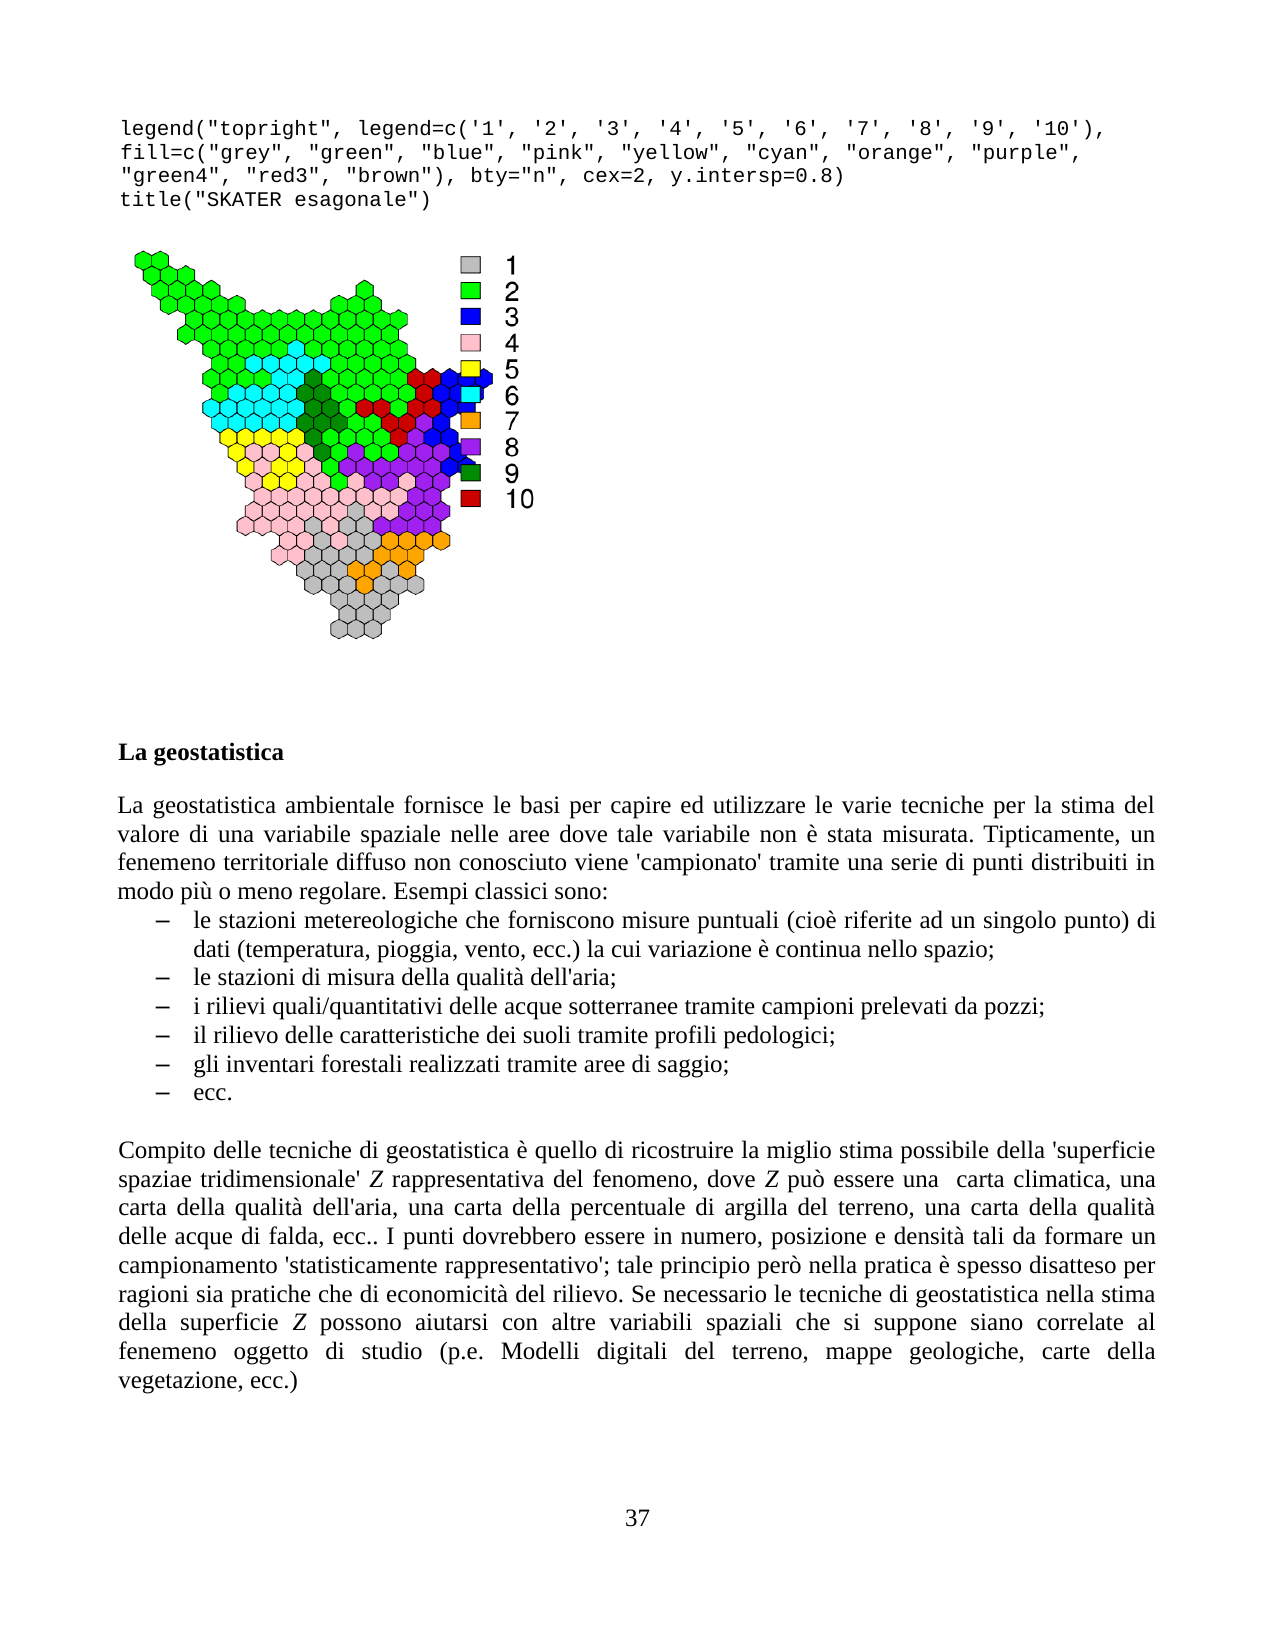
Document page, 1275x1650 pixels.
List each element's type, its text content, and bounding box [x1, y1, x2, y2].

text Compito delle tecniche di geostatistica è quello di ricostruire la miglio stima possibile della 'superficie spaziae tridimensionale' Z rappresentativa del fenomeno, dove Z può essere una carta climatica, una carta della qualità dell'aria, una carta della percentuale di argilla del terreno, una carta della qualità delle acque di falda, ecc.. I punti dovrebbero essere in numero, posizione e densità tali da formare un campionamento 'statisticamente rappresentativo'; tale principio però nella pratica è spesso disatteso per ragioni sia pratiche che di economicità del rilievo. Se necessario le tecniche di geostatistica nella stima della superficie Z possono aiutarsi con altre variabili spaziali che si suppone siano correlate al fenemeno oggetto di studio (p.e. Modelli digitali del terreno, mappe geologiche, carte della vegetazione, ecc.) [118, 1135, 1157, 1394]
list le stazioni metereologiche che forniscono misure puntuali (cioè riferite ad un singolo punto) di dati (temperatura, pioggia, vento, ecc.) la cui variazione è continua nello spazio; [156, 905, 1157, 962]
text La geostatistica [118, 737, 1157, 766]
text title("SKATER esagonale") [119, 189, 1157, 213]
text legend("topright", legend=c('1', '2', '3', '4', '5', '6', '7', '8', '9', '10'), fill=c("grey", "green", "blue", "pink", "yellow", "cyan", "orange", "purple", "green4", "red3", "brown"), bty="n", cex=2, y.intersp=0.8) [119, 118, 1157, 189]
picture [119, 236, 554, 643]
list ecc. [156, 1077, 1157, 1106]
text La geostatistica ambientale fornisce le basi per capire ed utilizzare le varie tecniche per la stima del valore di una variabile spaziale nelle aree dove tale variabile non è stata misurata. Tipticamente, un fenemeno territoriale diffuso non conosciuto viene 'campionato' tramite una serie di punti distribuiti in modo più o meno regolare. Esempi classici sono: [117, 790, 1157, 905]
list gli inventari forestali realizzati tramite aree di saggio; [156, 1049, 1157, 1077]
list le stazioni di misura della qualità dell'aria; [156, 962, 1157, 991]
list i rilievi quali/quantitativi delle acque sotterranee tramite campioni prelevati da pozzi; [156, 991, 1157, 1020]
list il rilievo delle caratteristiche dei suoli tramite profili pedologici; [156, 1020, 1157, 1049]
